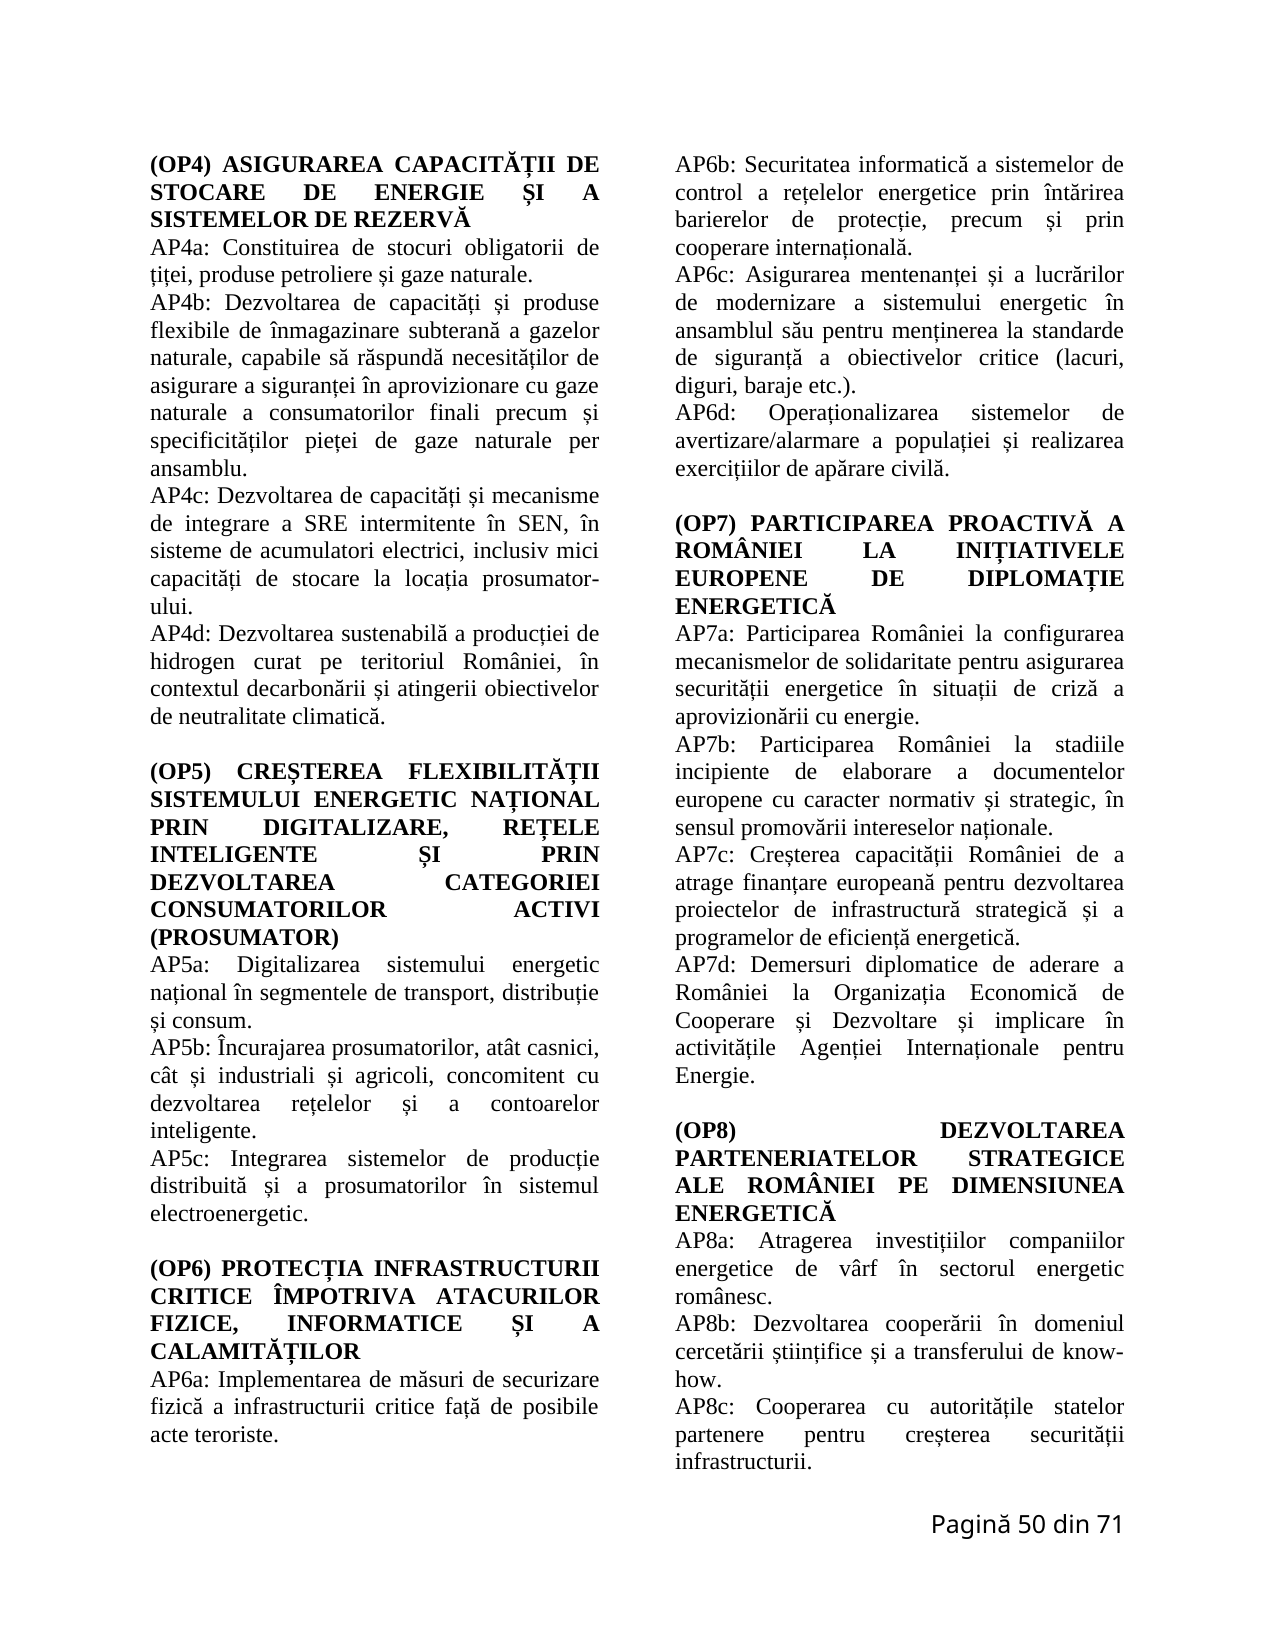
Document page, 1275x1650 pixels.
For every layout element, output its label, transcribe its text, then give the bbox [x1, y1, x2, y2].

text AP8b: Dezvoltarea cooperării în domeniul cercetării științifice și a transferului de know-how. [675, 1309, 1125, 1392]
text AP7c: Creșterea capacității României de a atrage finanțare europeană pentru dezvoltarea proiectelor de infrastructură strategică și a programelor de eficiență energetică. [675, 840, 1125, 951]
text AP6c: Asigurarea mentenanței și a lucrărilor de modernizare a sistemului energetic în ansamblul său pentru menținerea la standarde de siguranță a obiectivelor critice (lacuri, diguri, baraje etc.). [675, 260, 1125, 398]
text AP7d: Demersuri diplomatice de aderare a României la Organizația Economică de Cooperare și Dezvoltare și implicare în activitățile Agenției Internaționale pentru Energie. [675, 951, 1125, 1088]
text AP8c: Cooperarea cu autoritățile statelor partenere pentru creșterea securității infrastructurii. [675, 1392, 1125, 1475]
text AP5c: Integrarea sistemelor de producție distribuită și a prosumatorilor în sistemul electroenergetic. [150, 1144, 600, 1227]
text AP6a: Implementarea de măsuri de securizare fizică a infrastructurii critice față de posibile acte teroriste. [150, 1364, 600, 1447]
text (OP8) DEZVOLTAREA PARTENERIATELOR STRATEGICE ALE ROMÂNIEI PE DIMENSIUNEA ENERGETICĂ [675, 1116, 1125, 1227]
text (OP6) PROTECȚIA INFRASTRUCTURII CRITICE ÎMPOTRIVA ATACURILOR FIZICE, INFORMATICE ȘI A CALAMITĂȚILOR [150, 1254, 600, 1364]
text AP8a: Atragerea investițiilor companiilor energetice de vârf în sectorul energetic românesc. [675, 1227, 1125, 1309]
text (OP5) CREȘTEREA FLEXIBILITĂȚII SISTEMULUI ENERGETIC NAȚIONAL PRIN DIGITALIZARE, REȚELE INTELIGENTE ȘI PRIN DEZVOLTAREA CATEGORIEI CONSUMATORILOR ACTIVI (PROSUMATOR) [150, 757, 600, 951]
text AP5a: Digitalizarea sistemului energetic național în segmentele de transport, distribuție și consum. [150, 951, 600, 1033]
text (OP7) PARTICIPAREA PROACTIVĂ A ROMÂNIEI LA INIȚIATIVELE EUROPENE DE DIPLOMAȚIE ENERGETICĂ [675, 509, 1125, 619]
text AP4d: Dezvoltarea sustenabilă a producției de hidrogen curat pe teritoriul României, în contextul decarbonării și atingerii obiectivelor de neutralitate climatică. [150, 619, 600, 730]
text AP4c: Dezvoltarea de capacități și mecanisme de integrare a SRE intermitente în SEN, în sisteme de acumulatori electrici, inclusiv mici capacități de stocare la locația prosumator-ului. [150, 481, 600, 619]
text AP7b: Participarea României la stadiile incipiente de elaborare a documentelor europene cu caracter normativ și strategic, în sensul promovării intereselor naționale. [675, 730, 1125, 840]
text (OP4) ASIGURAREA CAPACITĂȚII DE STOCARE DE ENERGIE ȘI A SISTEMELOR DE REZERVĂ [150, 150, 600, 233]
text AP7a: Participarea României la configurarea mecanismelor de solidaritate pentru asigurarea securității energetice în situații de criză a aprovizionării cu energie. [675, 619, 1125, 730]
text AP6b: Securitatea informatică a sistemelor de control a rețelelor energetice prin întărirea barierelor de protecție, precum și prin cooperare internațională. [675, 150, 1125, 260]
text AP6d: Operaționalizarea sistemelor de avertizare/alarmare a populației și realizarea exercițiilor de apărare civilă. [675, 398, 1125, 481]
text AP4b: Dezvoltarea de capacități și produse flexibile de înmagazinare subterană a gazelor naturale, capabile să răspundă necesităților de asigurare a siguranței în aprovizionare cu gaze naturale a consumatorilor finali precum și specificităților pieței de gaze naturale per ansamblu. [150, 288, 600, 481]
text AP4a: Constituirea de stocuri obligatorii de țiței, produse petroliere și gaze naturale. [150, 233, 600, 288]
text AP5b: Încurajarea prosumatorilor, atât casnici, cât și industriali și agricoli, concomitent cu dezvoltarea rețelelor și a contoarelor inteligente. [150, 1033, 600, 1144]
